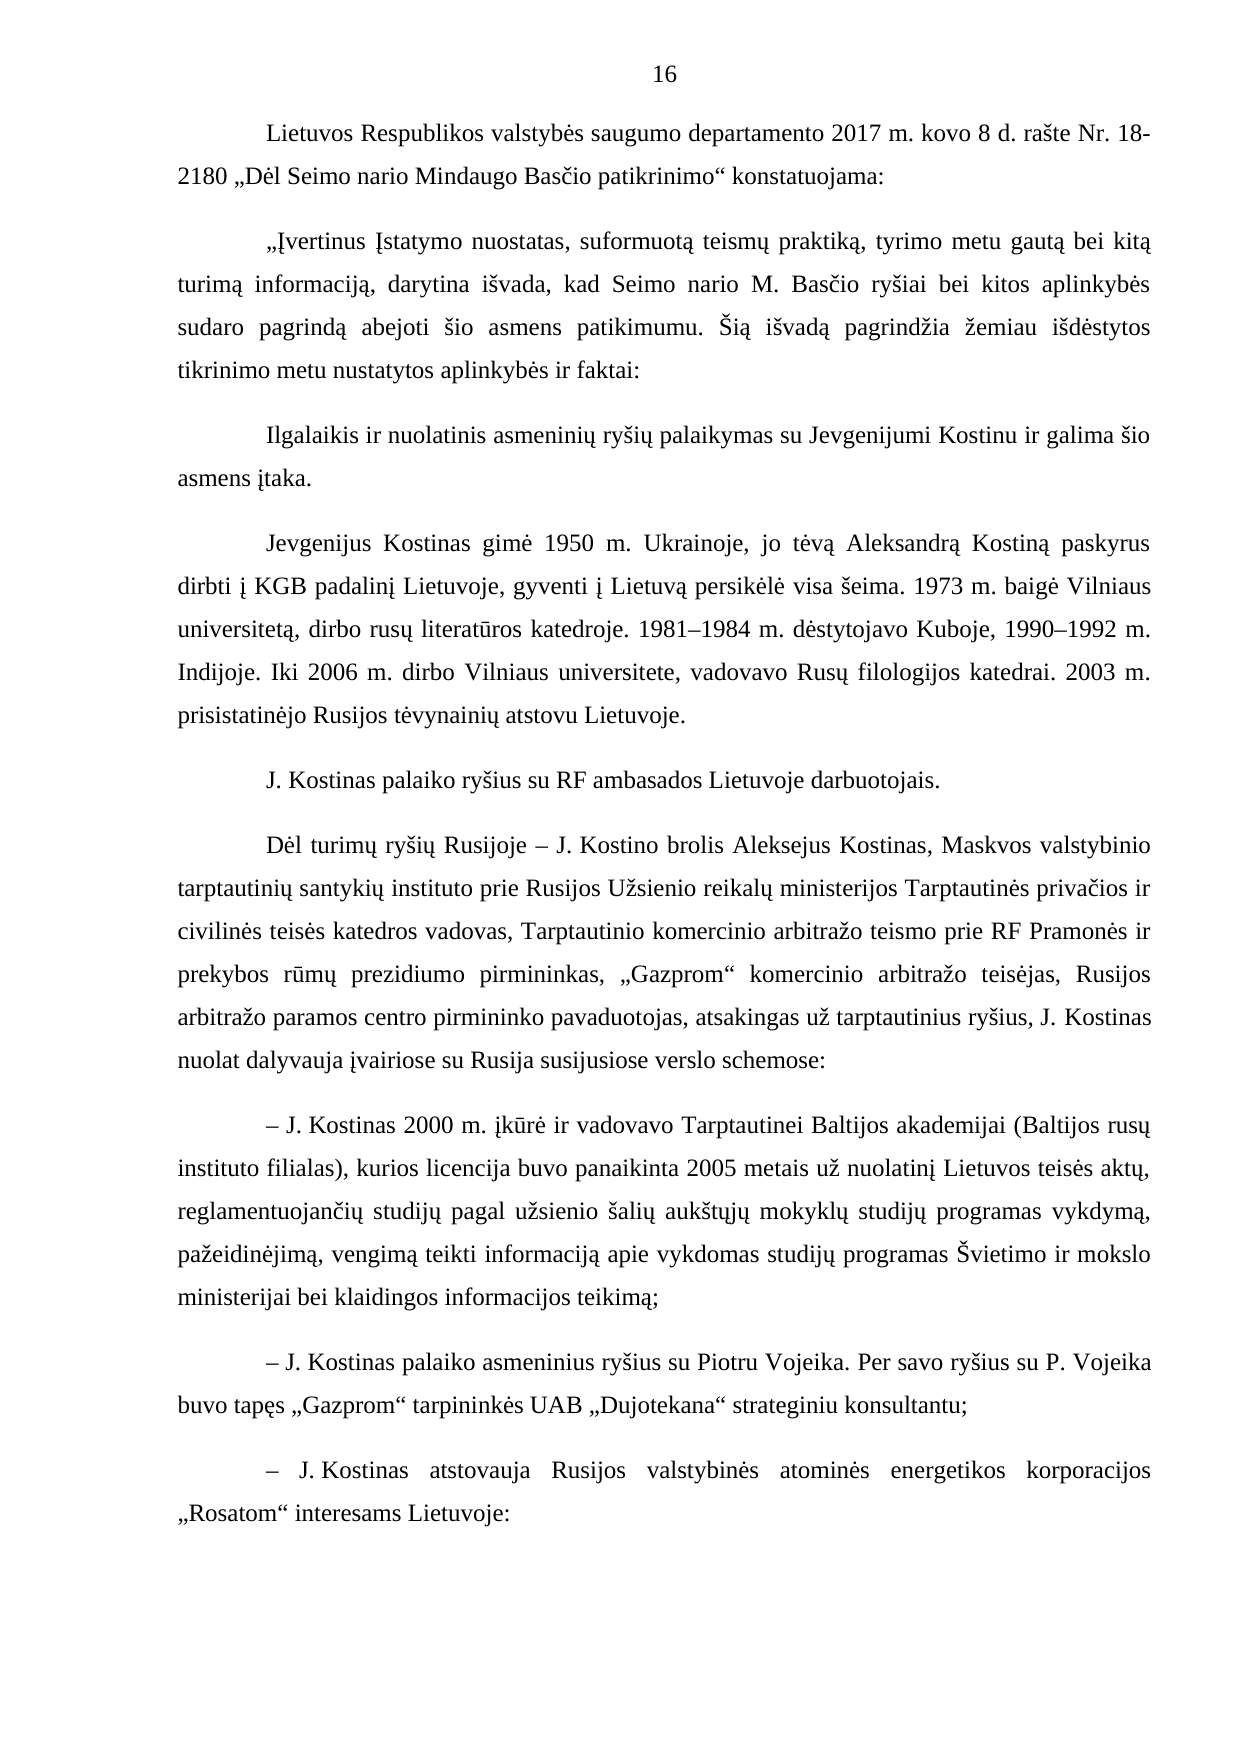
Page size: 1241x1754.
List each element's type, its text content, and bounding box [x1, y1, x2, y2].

text – J. Kostinas 2000 m. įkūrė ir vadovavo Tarptautinei Baltijos akademijai (Baltijos rusų instituto filialas), kurios licencija buvo panaikinta 2005 metais už nuolatinį Lietuvos teisės aktų, reglamentuojančių studijų pagal užsienio šalių aukštųjų mokyklų studijų programas vykdymą, pažeidinėjimą, vengimą teikti informaciją apie vykdomas studijų programas Švietimo ir mokslo ministerijai bei klaidingos informacijos teikimą; [177, 1110, 1152, 1311]
text – J. Kostinas palaiko asmeninius ryšius su Piotru Vojeika. Per savo ryšius su P. Vojeika buvo tapęs „Gazprom“ tarpininkės UAB „Dujotekana“ strateginiu konsultantu; [177, 1347, 1152, 1419]
text Dėl turimų ryšių Rusijoje – J. Kostino brolis Aleksejus Kostinas, Maskvos valstybinio tarptautinių santykių instituto prie Rusijos Užsienio reikalų ministerijos Tarptautinės privačios ir civilinės teisės katedros vadovas, Tarptautinio komercinio arbitražo teismo prie RF Pramonės ir prekybos rūmų prezidiumo pirmininkas, „Gazprom“ komercinio arbitražo teisėjas, Rusijos arbitražo paramos centro pirmininko pavaduotojas, atsakingas už tarptautinius ryšius, J. Kostinas nuolat dalyvauja įvairiose su Rusija susijusiose verslo schemose: [177, 830, 1152, 1074]
text J. Kostinas palaiko ryšius su RF ambasados Lietuvoje darbuotojais. [177, 765, 1152, 794]
text – J. Kostinas atstovauja Rusijos valstybinės atominės energetikos korporacijos „Rosatom“ interesams Lietuvoje: [177, 1455, 1152, 1527]
text Jevgenijus Kostinas gimė 1950 m. Ukrainoje, jo tėvą Aleksandrą Kostiną paskyrus dirbti į KGB padalinį Lietuvoje, gyventi į Lietuvą persikėlė visa šeima. 1973 m. baigė Vilniaus universitetą, dirbo rusų literatūros katedroje. 1981–1984 m. dėstytojavo Kuboje, 1990–1992 m. Indijoje. Iki 2006 m. dirbo Vilniaus universitete, vadovavo Rusų filologijos katedrai. 2003 m. prisistatinėjo Rusijos tėvynainių atstovu Lietuvoje. [177, 528, 1152, 729]
text „Įvertinus Įstatymo nuostatas, suformuotą teismų praktiką, tyrimo metu gautą bei kitą turimą informaciją, darytina išvada, kad Seimo nario M. Basčio ryšiai bei kitos aplinkybės sudaro pagrindą abejoti šio asmens patikimumu. Šią išvadą pagrindžia žemiau išdėstytos tikrinimo metu nustatytos aplinkybės ir faktai: [177, 226, 1152, 384]
text Ilgalaikis ir nuolatinis asmeninių ryšių palaikymas su Jevgenijumi Kostinu ir galima šio asmens įtaka. [177, 420, 1152, 492]
text Lietuvos Respublikos valstybės saugumo departamento 2017 m. kovo 8 d. rašte Nr. 18-2180 „Dėl Seimo nario Mindaugo Basčio patikrinimo“ konstatuojama: [177, 118, 1152, 190]
